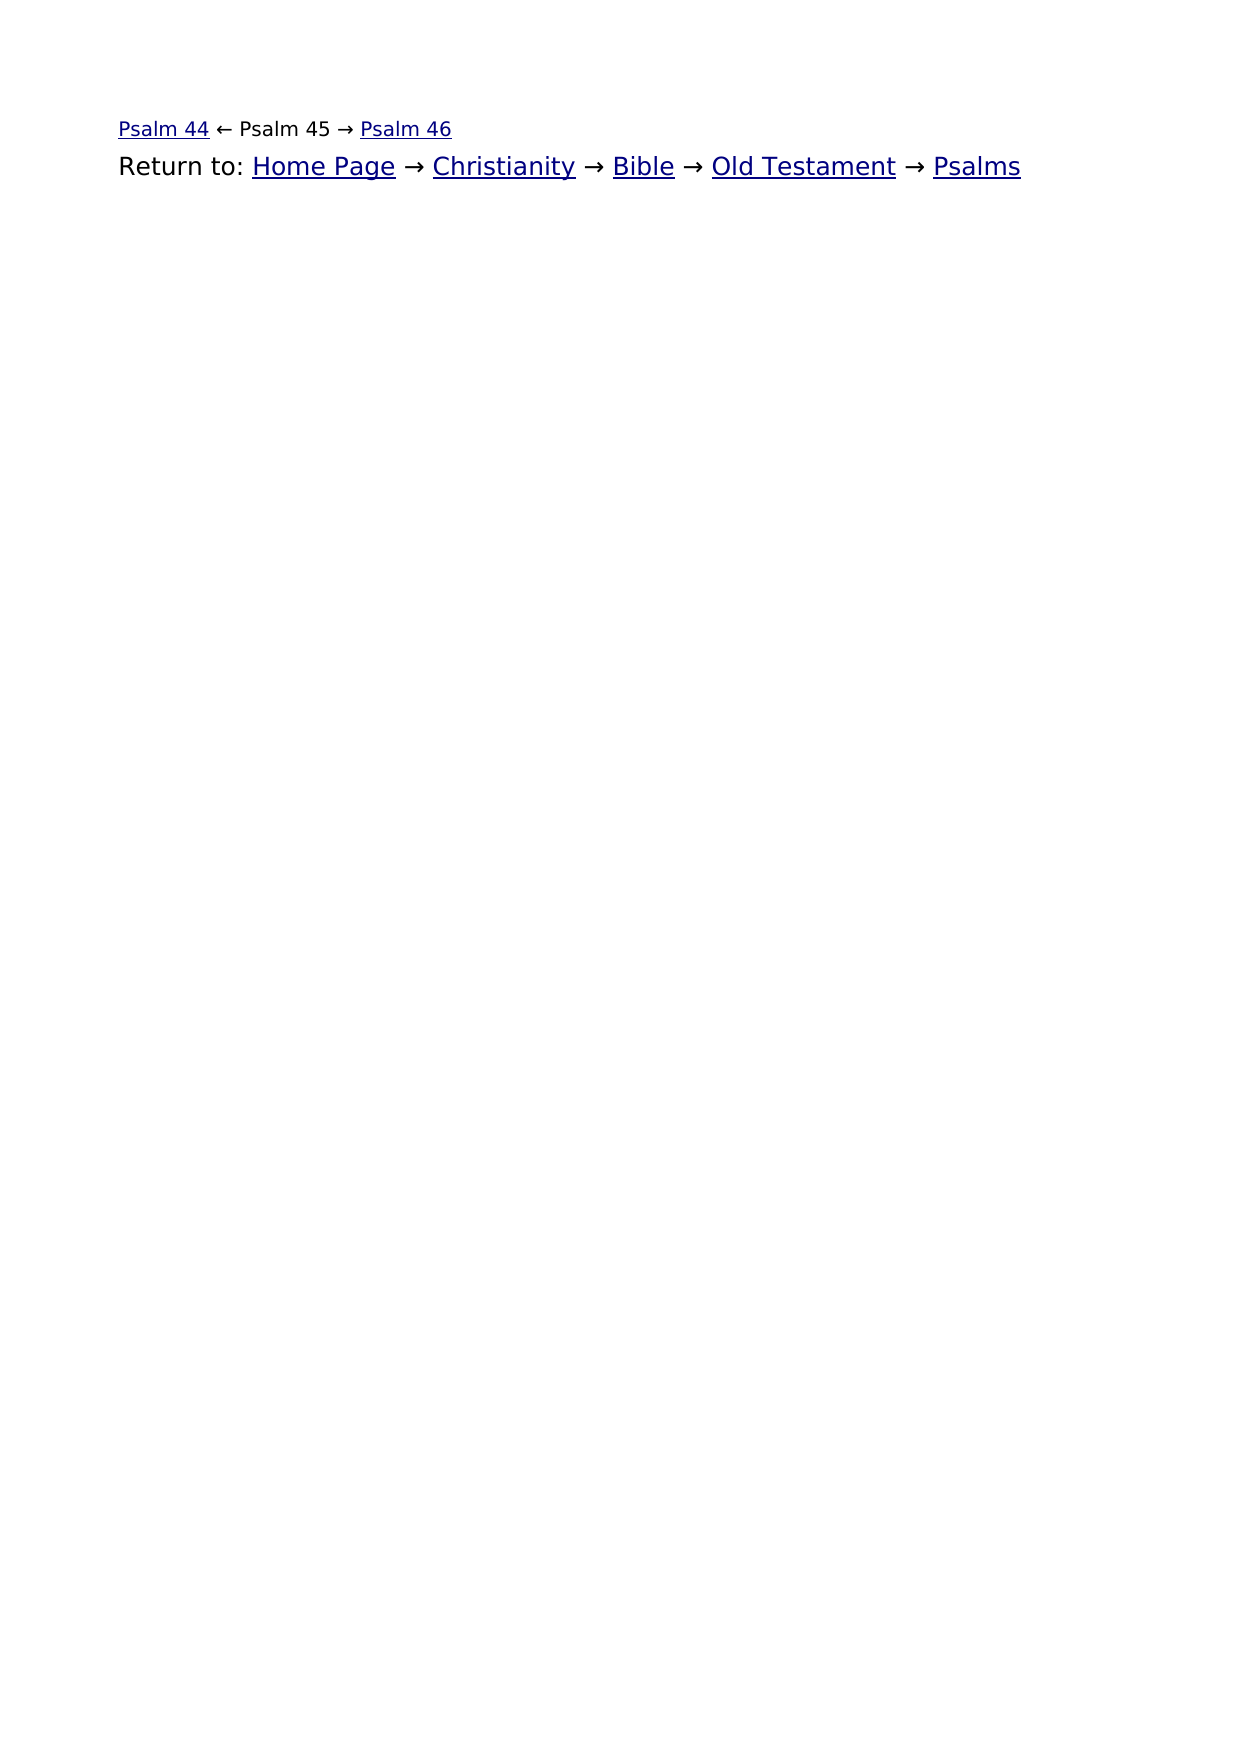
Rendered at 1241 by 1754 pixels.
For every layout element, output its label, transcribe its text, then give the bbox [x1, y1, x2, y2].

text Psalm 44 ← Psalm 45 → Psalm 46 [118, 118, 1122, 152]
text Return to: Home Page → Christianity → Bible → Old Testament → Psalms [118, 152, 1122, 181]
